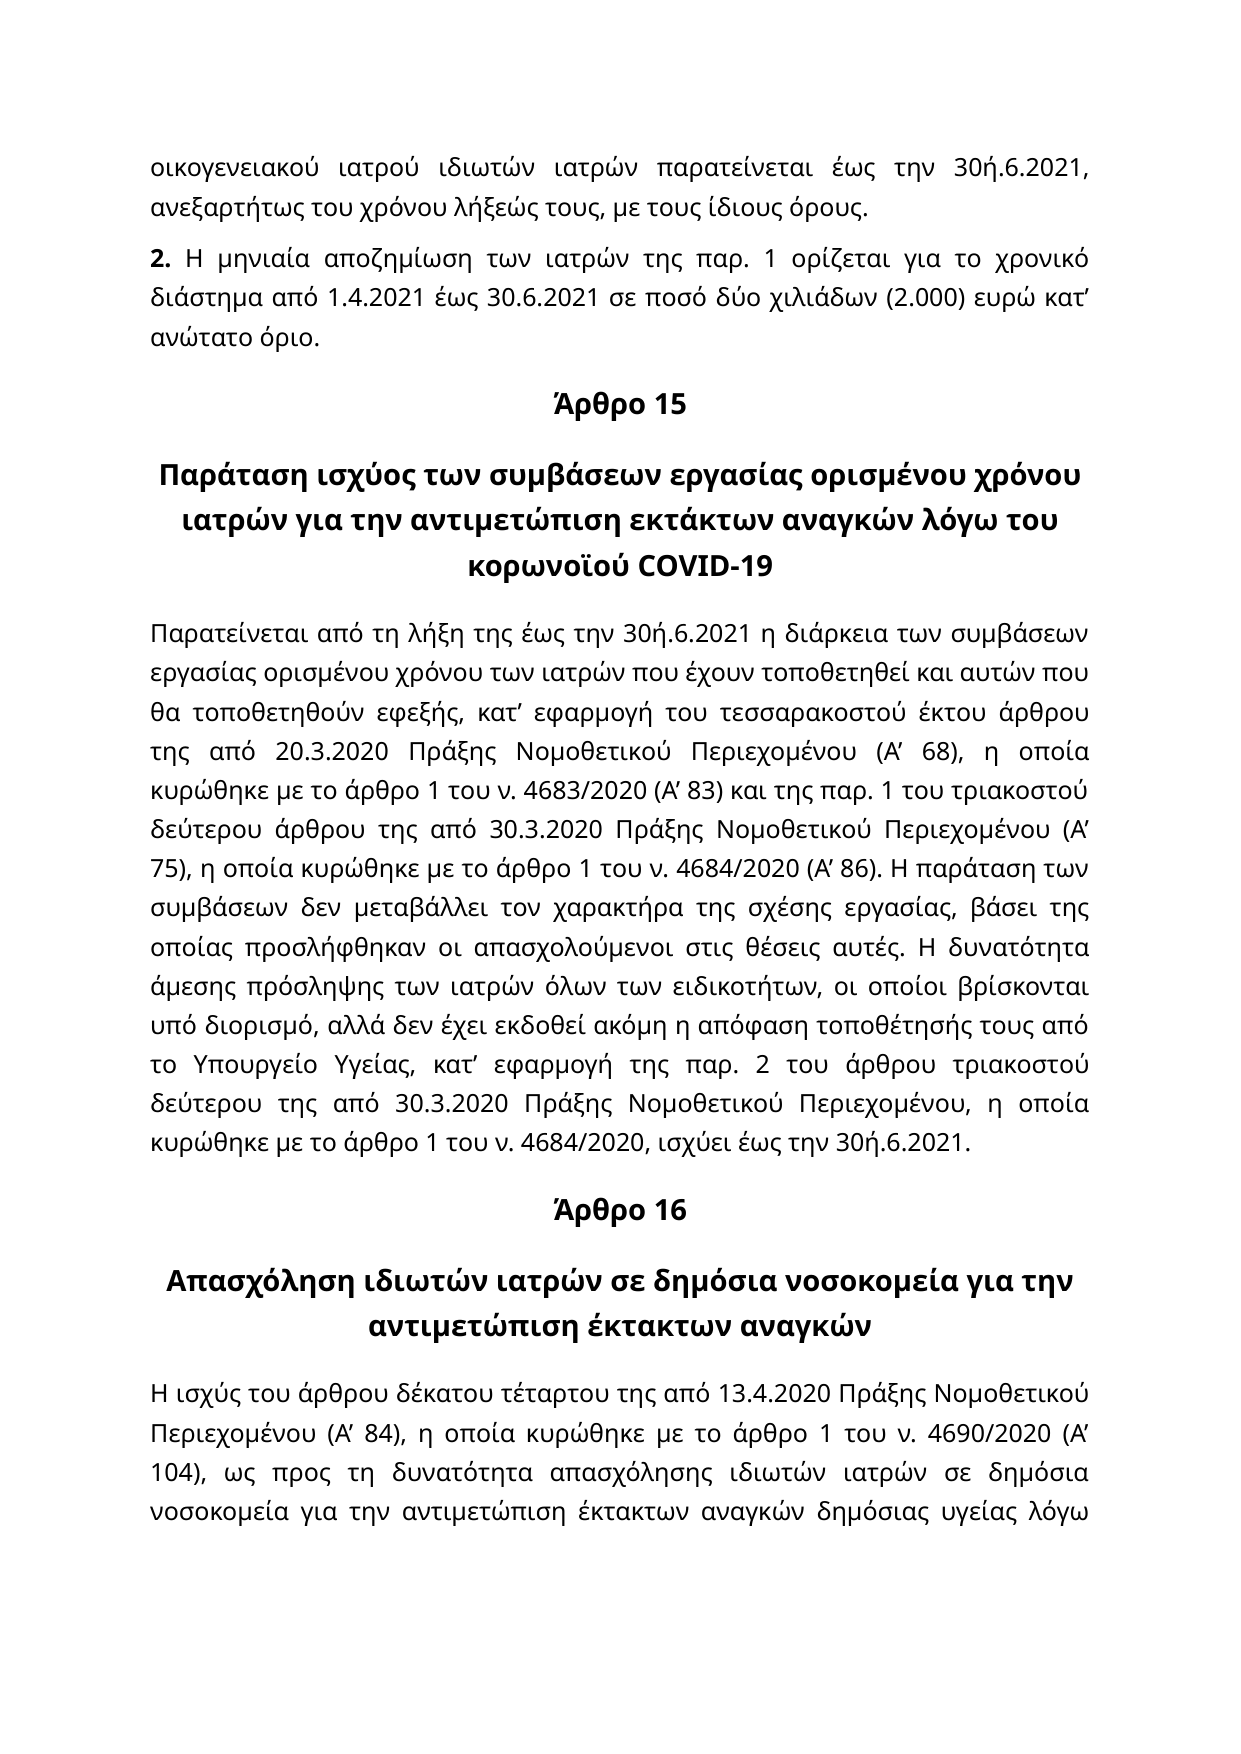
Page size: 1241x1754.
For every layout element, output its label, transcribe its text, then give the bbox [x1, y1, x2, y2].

subtitle Άρθρο 16 [150, 1189, 1090, 1229]
subtitle Άρθρο 15 [150, 383, 1090, 423]
text οικογενειακού ιατρού ιδιωτών ιατρών παρατείνεται έως την 30ή.6.2021, ανεξαρτήτως του χρόνου λήξεώς τους, με τους ίδιους όρους. [150, 150, 1090, 223]
text Η ισχύς του άρθρου δέκατου τέταρτου της από 13.4.2020 Πράξης Νομοθετικού Περιεχομένου (Α’ 84), η οποία κυρώθηκε με το άρθρο 1 του ν. 4690/2020 (Α’ 104), ως προς τη δυνατότητα απασχόλησης ιδιωτών ιατρών σε δημόσια νοσοκομεία για την αντιμετώπιση έκτακτων αναγκών δημόσιας υγείας λόγω [150, 1376, 1090, 1528]
text 2. Η μηνιαία αποζημίωση των ιατρών της παρ. 1 ορίζεται για το χρονικό διάστημα από 1.4.2021 έως 30.6.2021 σε ποσό δύο χιλιάδων (2.000) ευρώ κατ’ ανώτατο όριο. [150, 241, 1090, 353]
text Παρατείνεται από τη λήξη της έως την 30ή.6.2021 η διάρκεια των συμβάσεων εργασίας ορισμένου χρόνου των ιατρών που έχουν τοποθετηθεί και αυτών που θα τοποθετηθούν εφεξής, κατ’ εφαρμογή του τεσσαρακοστού έκτου άρθρου της από 20.3.2020 Πράξης Νομοθετικού Περιεχομένου (Α’ 68), η οποία κυρώθηκε με το άρθρο 1 του ν. 4683/2020 (Α’ 83) και της παρ. 1 του τριακοστού δεύτερου άρθρου της από 30.3.2020 Πράξης Νομοθετικού Περιεχομένου (Α’ 75), η οποία κυρώθηκε με το άρθρο 1 του ν. 4684/2020 (Α’ 86). Η παράταση των συμβάσεων δεν μεταβάλλει τον χαρακτήρα της σχέσης εργασίας, βάσει της οποίας προσλήφθηκαν οι απασχολούμενοι στις θέσεις αυτές. Η δυνατότητα άμεσης πρόσληψης των ιατρών όλων των ειδικοτήτων, οι οποίοι βρίσκονται υπό διορισμό, αλλά δεν έχει εκδοθεί ακόμη η απόφαση τοποθέτησής τους από το Υπουργείο Υγείας, κατ’ εφαρμογή της παρ. 2 του άρθρου τριακοστού δεύτερου της από 30.3.2020 Πράξης Νομοθετικού Περιεχομένου, η οποία κυρώθηκε με το άρθρο 1 του ν. 4684/2020, ισχύει έως την 30ή.6.2021. [150, 616, 1090, 1159]
subtitle Παράταση ισχύος των συμβάσεων εργασίας ορισμένου χρόνου ιατρών για την αντιμετώπιση εκτάκτων αναγκών λόγω του κορωνοϊού COVID-19 [150, 454, 1090, 585]
subtitle Απασχόληση ιδιωτών ιατρών σε δημόσια νοσοκομεία για την αντιμετώπιση έκτακτων αναγκών [150, 1260, 1090, 1345]
